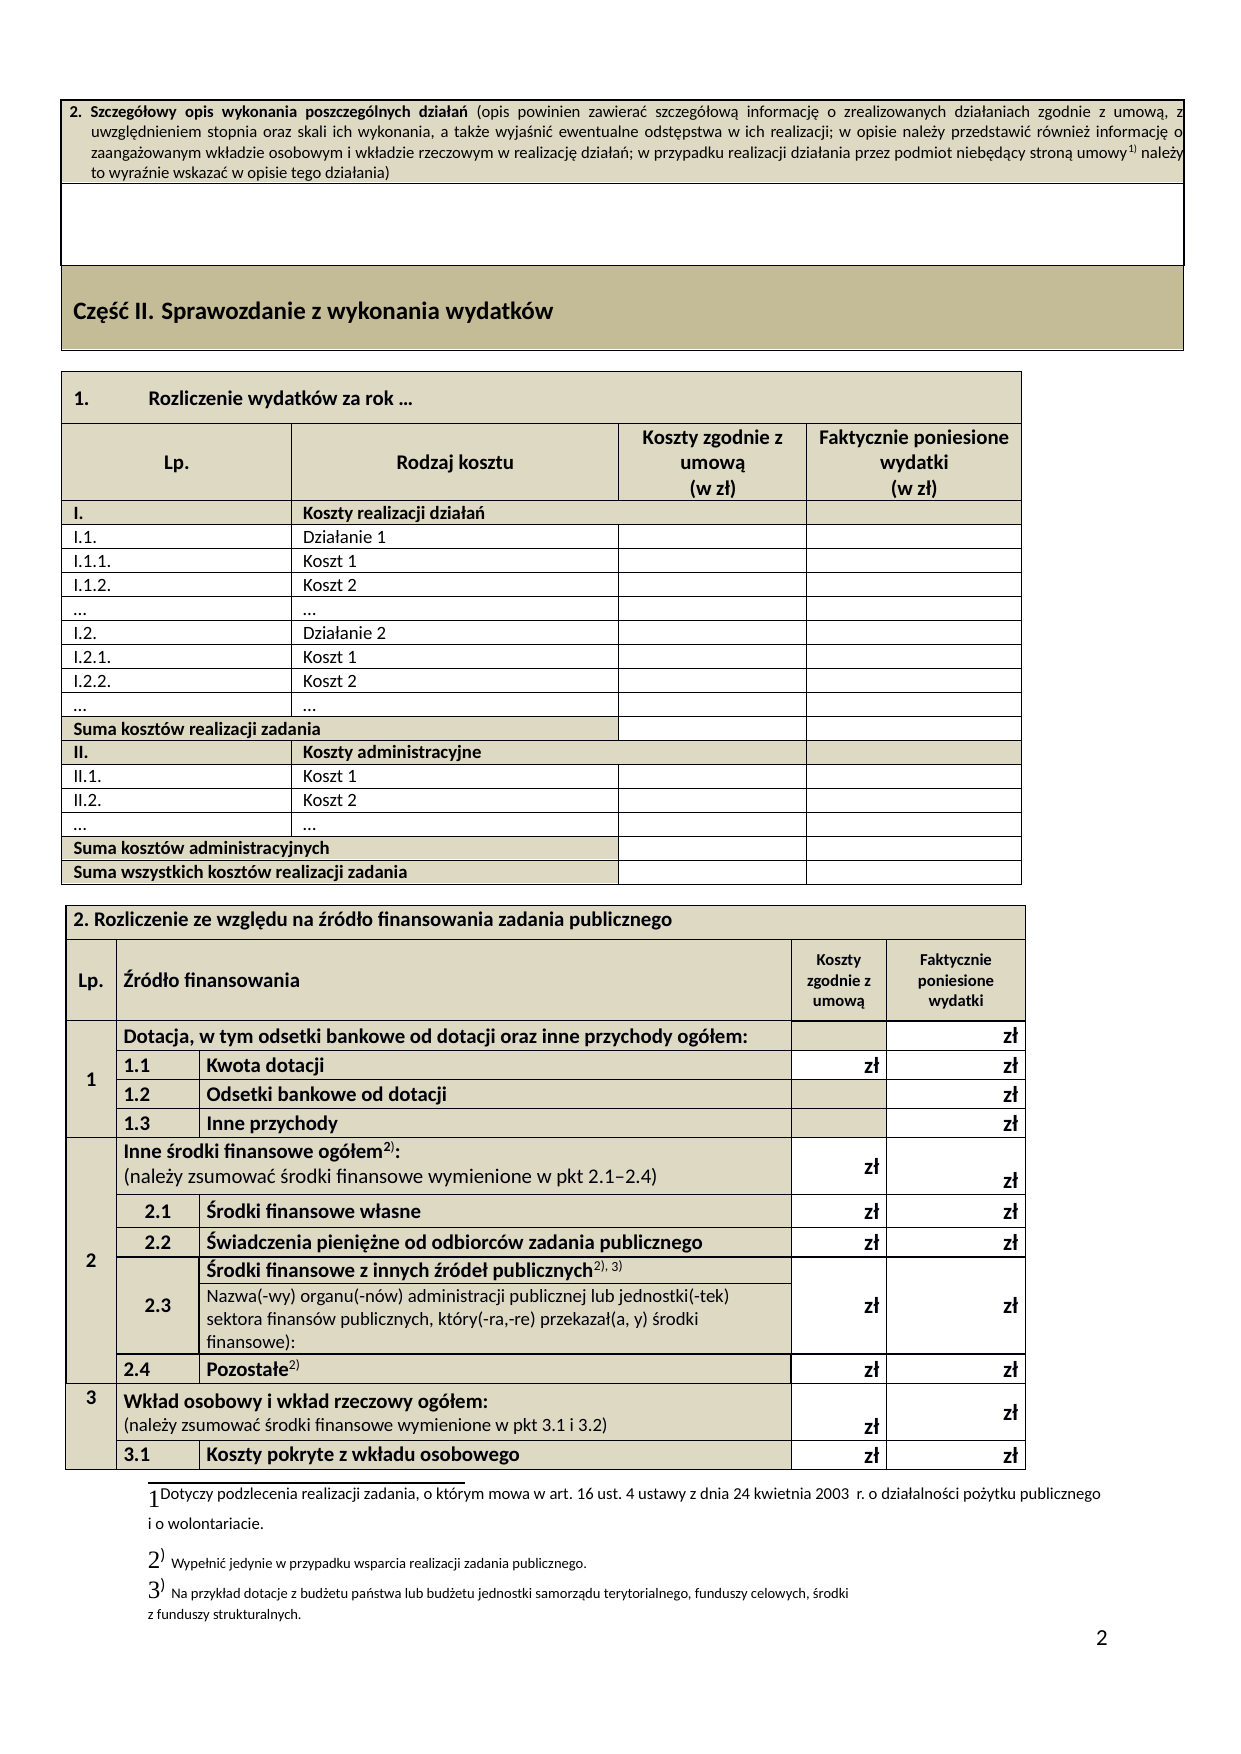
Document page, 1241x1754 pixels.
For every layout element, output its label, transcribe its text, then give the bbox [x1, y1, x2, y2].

table_cell Koszt 1 [292, 645, 618, 668]
table_cell 2.2 [117, 1228, 199, 1256]
table_cell Inne przychody [200, 1109, 791, 1137]
table_cell Środki finansowe z innych źródeł publicznych2), ) [200, 1258, 791, 1283]
table_cell Środki finansowe własne [200, 1195, 791, 1227]
table_cell zł [887, 1355, 1025, 1383]
table_cell [792, 1080, 886, 1108]
table_cell Koszty zgodnie z umową [792, 940, 886, 1020]
table_cell I.1.1. [62, 549, 291, 572]
table_header Rozliczenie wydatków za rok … [62, 372, 1021, 423]
table_cell Suma kosztów realizacji zadania [62, 717, 618, 740]
table_cell Świadczenia pieniężne od odbiorców zadania publicznego [200, 1228, 791, 1256]
table_cell [619, 597, 806, 620]
table_cell [62, 184, 1183, 264]
table_cell [619, 813, 806, 836]
table_cell II.1. [62, 765, 291, 788]
table_cell [807, 813, 1021, 836]
table_cell Faktycznie poniesione wydatki [887, 940, 1025, 1020]
table_cell [807, 549, 1021, 572]
table_cell zł [792, 1228, 886, 1256]
table_cell zł [887, 1441, 1025, 1469]
table_cell I.1. [62, 525, 291, 548]
table_cell zł [792, 1195, 886, 1227]
table_cell Inne środki finansowe ogółem): (należy zsumować środki finansowe wymienione w pkt 2.1–2.4) [117, 1138, 791, 1194]
table_cell [619, 549, 806, 572]
table_cell [619, 645, 806, 668]
table_cell [619, 717, 806, 740]
table_cell 1.3 [117, 1109, 199, 1137]
table_cell [792, 1109, 886, 1137]
table_cell Działanie 1 [292, 525, 618, 548]
table_cell … [292, 813, 618, 836]
table_cell [807, 717, 1021, 740]
table_cell [807, 669, 1021, 692]
table_cell Koszty pokryte z wkładu osobowego [200, 1441, 791, 1469]
table_cell Koszty administracyjne [292, 741, 806, 764]
table_cell [807, 861, 1021, 883]
table_cell I.2.2. [62, 669, 291, 692]
table_cell zł [792, 1258, 886, 1353]
table_cell Koszt 1 [292, 765, 618, 788]
table_cell [807, 837, 1021, 859]
table_cell zł [792, 1355, 886, 1383]
table_cell Wkład osobowy i wkład rzeczowy ogółem: (należy zsumować środki finansowe wymienione w pkt 3.1 i 3.2) [117, 1384, 791, 1440]
table_cell I.1.2. [62, 573, 291, 596]
table_cell Rodzaj kosztu [292, 424, 618, 500]
table_cell … [62, 597, 291, 620]
table_cell I.2.1. [62, 645, 291, 668]
table_cell zł [792, 1051, 886, 1079]
table_cell 1.1 [117, 1051, 199, 1079]
table_cell Nazwa(-wy) organu(-nów) administracji publicznej lub jednostki(-tek) sektora finansów publicznych, który(-ra,-re) przekazał(a, y) środki finansowe): [200, 1284, 791, 1353]
table_cell [619, 669, 806, 692]
table_cell zł [887, 1384, 1025, 1440]
table_cell [807, 693, 1021, 716]
table_cell zł [887, 1051, 1025, 1079]
table_cell Źródło finansowania [117, 940, 791, 1020]
table_cell Odsetki bankowe od dotacji [200, 1080, 791, 1108]
table_cell [619, 861, 806, 883]
table_cell Suma wszystkich kosztów realizacji zadania [62, 861, 618, 883]
table_cell [619, 789, 806, 812]
table_cell [807, 621, 1021, 644]
table_cell 3.1 [117, 1441, 199, 1469]
table_cell … [292, 693, 618, 716]
table_cell zł [792, 1441, 886, 1469]
table_cell [807, 501, 1021, 524]
table_cell zł [792, 1138, 886, 1194]
table_cell [619, 621, 806, 644]
table_cell [619, 765, 806, 788]
table_cell II. [62, 741, 291, 764]
table_cell Kwota dotacji [200, 1051, 791, 1079]
table_cell [619, 525, 806, 548]
table_cell 3 [66, 1384, 116, 1469]
table_header 2. Szczegółowy opis wykonania poszczególnych działań (opis powinien zawierać szczegółową informację o zrealizowanych działaniach zgodnie z umową, z uwzględnieniem stopnia oraz skali ich wykonania, a także wyjaśnić ewentualne odstępstwa w ich realizacji; w opisie należy przedstawić również informację o zaangażowanym wkładzie osobowym i wkładzie rzeczowym w realizację działań; w przypadku realizacji działania przez podmiot niebędący stroną umowy) należy to wyraźnie wskazać w opisie tego działania) [62, 101, 1183, 182]
table_cell [807, 789, 1021, 812]
table_cell 2 [67, 1138, 116, 1383]
table_cell I.2. [62, 621, 291, 644]
table_cell zł [887, 1109, 1025, 1137]
table_cell Koszt 2 [292, 789, 618, 812]
table_cell [807, 597, 1021, 620]
table_cell 2.4 [117, 1355, 199, 1383]
table_cell … [292, 597, 618, 620]
table_cell zł [887, 1022, 1025, 1050]
table_cell zł [792, 1384, 886, 1440]
table_cell Koszty realizacji działań [292, 501, 806, 524]
table_cell … [62, 693, 291, 716]
table_cell Faktycznie poniesione wydatki (w zł) [807, 424, 1021, 500]
table_cell Koszt 2 [292, 573, 618, 596]
table_cell [807, 645, 1021, 668]
table_cell Dotacja, w tym odsetki bankowe od dotacji oraz inne przychody ogółem: [117, 1021, 791, 1050]
table_cell [807, 573, 1021, 596]
table_cell 1 [67, 1021, 116, 1137]
table_cell [807, 741, 1021, 764]
table_cell zł [887, 1080, 1025, 1108]
table_cell zł [887, 1195, 1025, 1227]
table_header 2. Rozliczenie ze względu na źródło finansowania zadania publicznego [67, 906, 1025, 939]
table_cell [619, 693, 806, 716]
table_cell Działanie 2 [292, 621, 618, 644]
table_cell 2.3 [117, 1258, 198, 1353]
table_cell Koszty zgodnie z umową (w zł) [619, 424, 806, 500]
table_cell Koszt 2 [292, 669, 618, 692]
table_cell Lp. [67, 940, 116, 1020]
table_cell II.2. [62, 789, 291, 812]
table_cell [807, 525, 1021, 548]
table_cell zł [887, 1228, 1025, 1256]
table_cell 1.2 [117, 1080, 199, 1108]
table_cell [792, 1022, 886, 1050]
table_cell Lp. [62, 424, 291, 500]
table_cell Suma kosztów administracyjnych [62, 837, 618, 859]
table_cell Koszt 1 [292, 549, 618, 572]
table_cell 2.1 [117, 1195, 199, 1227]
table_cell … [62, 813, 291, 836]
table_cell zł [887, 1138, 1025, 1194]
table_cell zł [887, 1258, 1025, 1353]
table_cell [619, 837, 806, 859]
table_cell [619, 573, 806, 596]
table_cell I. [62, 501, 291, 524]
table_cell Część II. Sprawozdanie z wykonania wydatków [62, 266, 1183, 349]
table_cell [807, 765, 1021, 788]
table_cell Pozostałe2) [200, 1355, 790, 1383]
